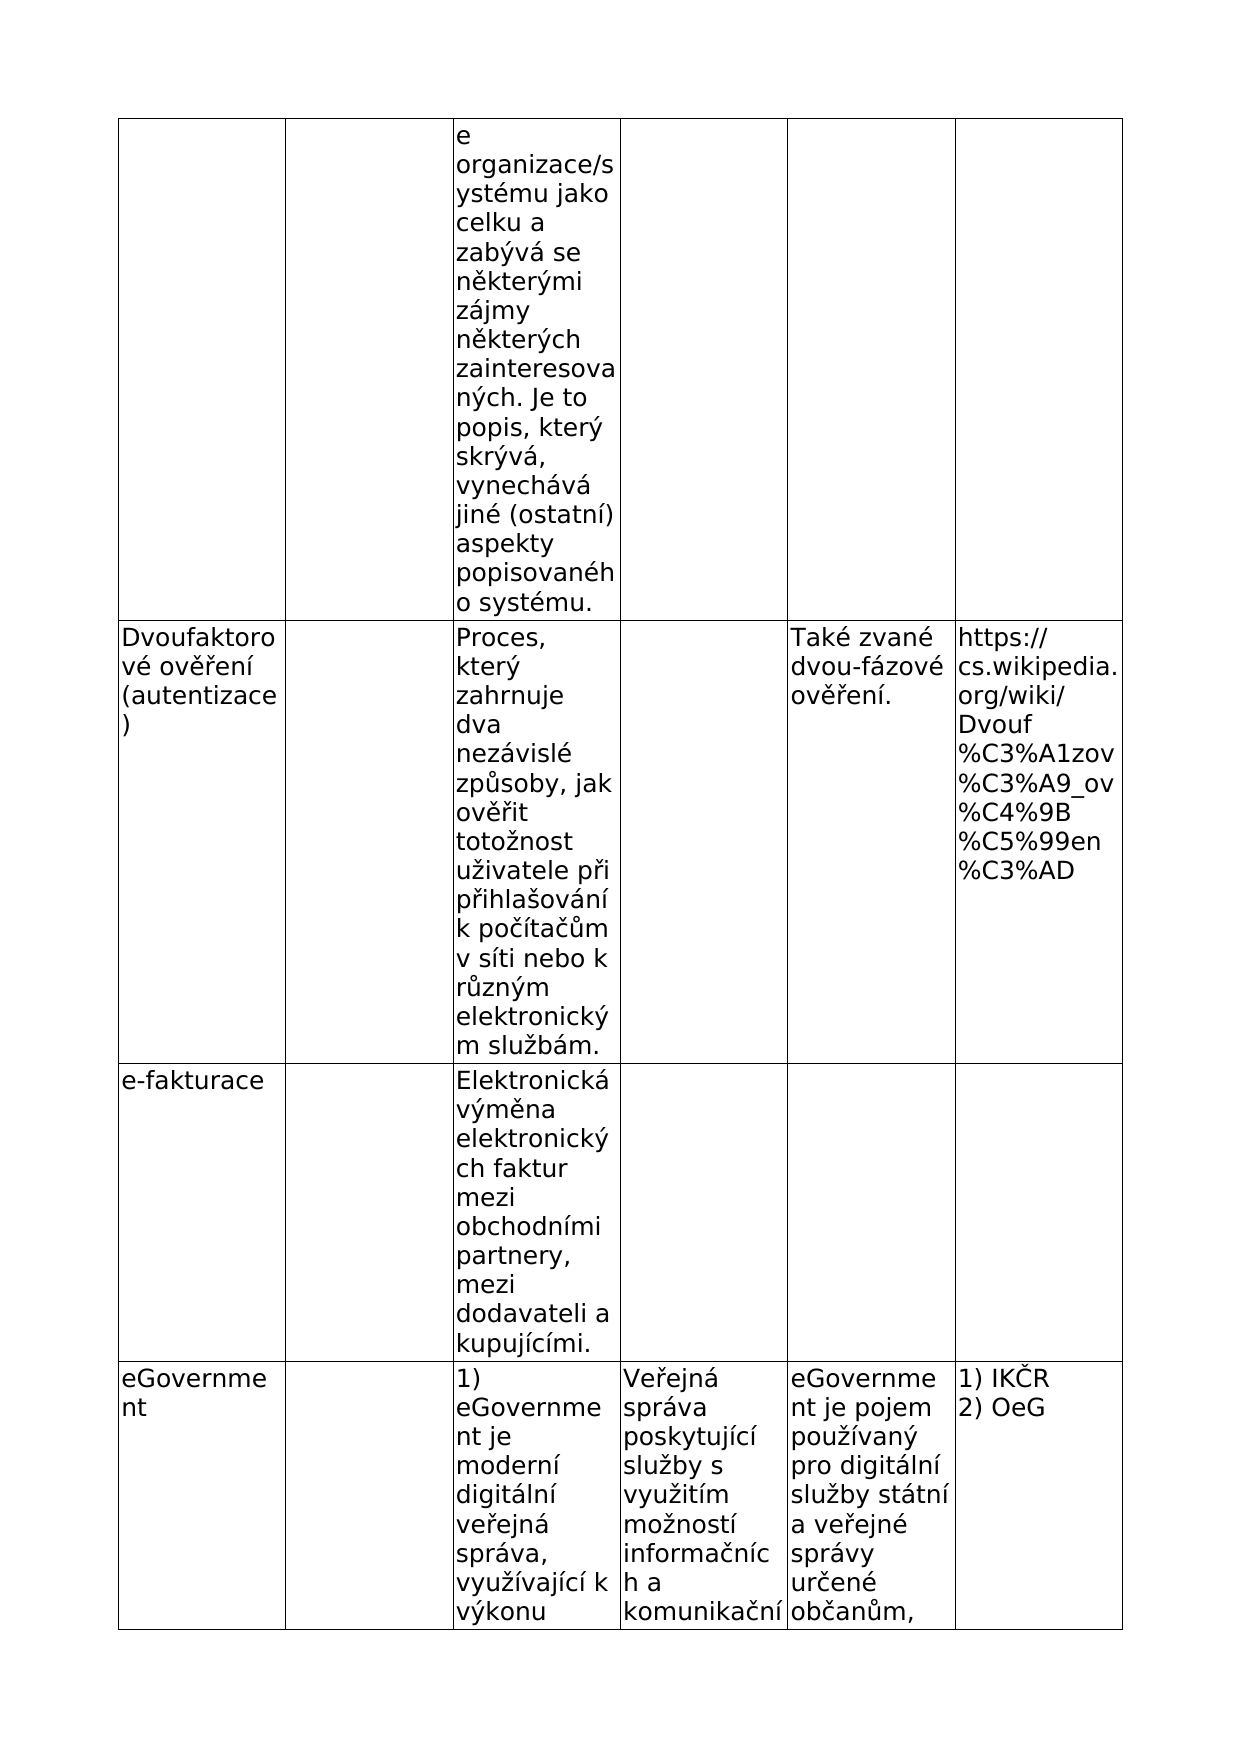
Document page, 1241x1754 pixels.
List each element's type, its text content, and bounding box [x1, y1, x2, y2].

table_cell https://cs.wikipedia.org/wiki/Dvouf%C3%A1zov%C3%A9_ov%C4%9B%C5%99en%C3%AD [956, 621, 1122, 1063]
table_cell 1) eGovernment je moderní digitální veřejná správa, využívající k výkonu [454, 1362, 620, 1629]
table_cell 1) IKČR 2) OeG [956, 1362, 1122, 1629]
table_cell Elektronická výměna elektronických faktur mezi obchodními partnery, mezi dodavateli a kupujícími. [454, 1064, 620, 1361]
table_cell [788, 1064, 955, 1361]
table_cell [119, 119, 285, 620]
table_cell eGovernment [119, 1362, 285, 1629]
table_cell [621, 119, 787, 620]
table_cell [956, 119, 1122, 620]
table_cell [788, 119, 955, 620]
table_cell [286, 1064, 453, 1361]
table_cell Dvoufaktorové ověření (autentizace) [119, 621, 285, 1063]
table_cell e-fakturace [119, 1064, 285, 1361]
table_cell [286, 621, 453, 1063]
table_cell eGovernment je pojem používaný pro digitální služby státní a veřejné správy určené občanům, [788, 1362, 955, 1629]
table_cell [286, 1362, 453, 1629]
table_cell [621, 621, 787, 1063]
table_cell Veřejná správa poskytující služby s využitím možností informačních a komunikační [621, 1362, 787, 1629]
table_cell [621, 1064, 787, 1361]
table_cell [956, 1064, 1122, 1361]
table_cell Proces, který zahrnuje dva nezávislé způsoby, jak ověřit totožnost uživatele při přihlašování k počítačům v síti nebo k různým elektronickým službám. [454, 621, 620, 1063]
table_cell Také zvané dvou-fázové ověření. [788, 621, 955, 1063]
table_cell e organizace/systému jako celku a zabývá se některými zájmy některých zainteresovaných. Je to popis, který skrývá, vynechává jiné (ostatní) aspekty popisovaného systému. [454, 119, 620, 620]
table_cell [286, 119, 453, 620]
